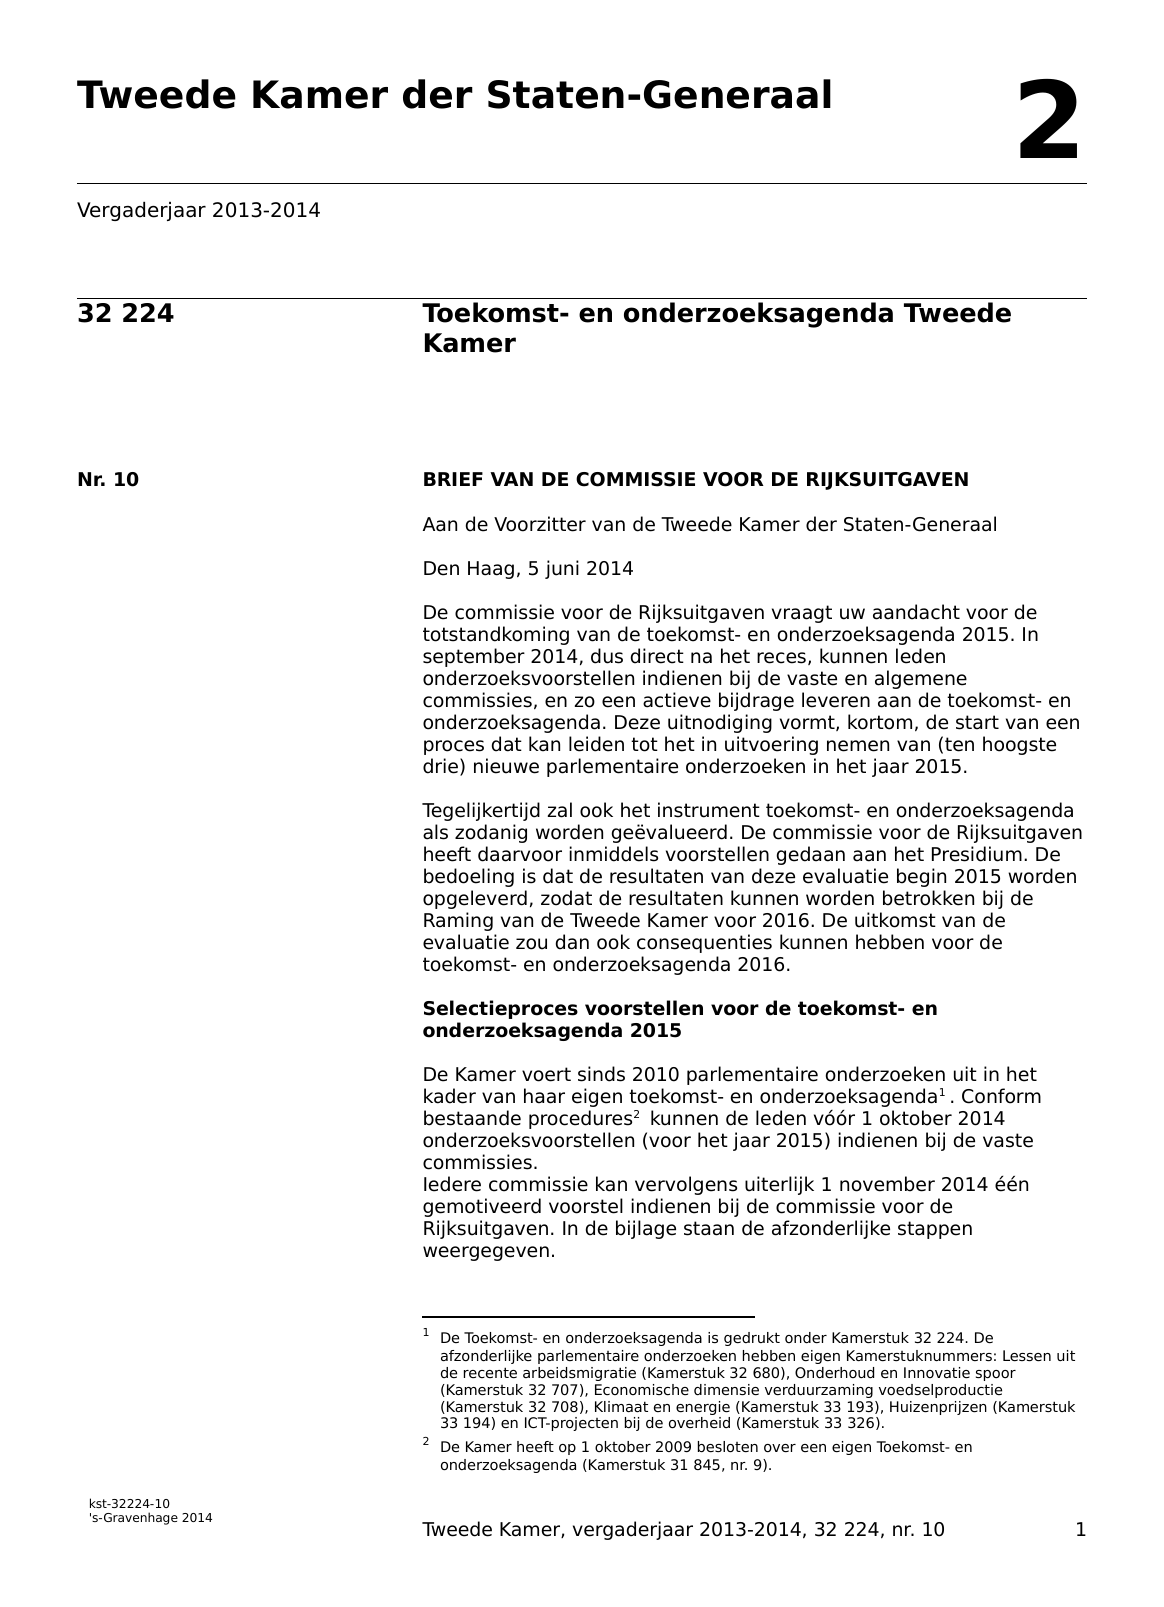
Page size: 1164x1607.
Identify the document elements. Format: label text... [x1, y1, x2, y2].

text kst-32224-10 [88, 1497, 323, 1511]
table_header Tweede Kamer der Staten-Generaal [77, 59, 886, 183]
text De Kamer voert sinds 2010 parlementaire onderzoeken uit in het kader van haar eigen toekomst- en onderzoeksagenda. Conform bestaande procedures kunnen de leden vóór 1 oktober 2014 onderzoeksvoorstellen (voor het jaar 2015) indienen bij de vaste commissies. [422, 1064, 1087, 1174]
text Tegelijkertijd zal ook het instrument toekomst- en onderzoeksagenda als zodanig worden geëvalueerd. De commissie voor de Rijksuitgaven heeft daarvoor inmiddels voorstellen gedaan aan het Presidium. De bedoeling is dat de resultaten van deze evaluatie begin 2015 worden opgeleverd, zodat de resultaten kunnen worden betrokken bij de Raming van de Tweede Kamer voor 2016. De uitkomst van de evaluatie zou dan ook consequenties kunnen hebben voor de toekomst- en onderzoeksagenda 2016. [422, 800, 1087, 976]
subtitle Selectieproces voorstellen voor de toekomst- en onderzoeksagenda 2015 [422, 998, 1087, 1042]
text De Toekomst- en onderzoeksagenda is gedrukt onder Kamerstuk 32 224. De afzonderlijke parlementaire onderzoeken hebben eigen Kamerstuknummers: Lessen uit de recente arbeidsmigratie (Kamerstuk 32 680), Onderhoud en Innovatie spoor (Kamerstuk 32 707), Economische dimensie verduurzaming voedselproductie (Kamerstuk 32 708), Klimaat en energie (Kamerstuk 33 193), Huizenprijzen (Kamerstuk 33 194) en ICT-projecten bij de overheid (Kamerstuk 33 326). [422, 1326, 1087, 1432]
table_cell Vergaderjaar 2013-2014 [77, 184, 1087, 298]
subtitle 32 224 Toekomst- en onderzoeksagenda Tweede Kamer [77, 299, 1087, 358]
text Iedere commissie kan vervolgens uiterlijk 1 november 2014 één gemotiveerd voorstel indienen bij de commissie voor de Rijksuitgaven. In de bijlage staan de afzonderlijke stappen weergegeven. [422, 1174, 1087, 1262]
table_header 2 [886, 59, 1087, 183]
text Den Haag, 5 juni 2014 [422, 558, 1087, 580]
text Aan de Voorzitter van de Tweede Kamer der Staten-Generaal [422, 513, 1087, 536]
text De commissie voor de Rijksuitgaven vraagt uw aandacht voor de totstandkoming van de toekomst- en onderzoeksagenda 2015. In september 2014, dus direct na het reces, kunnen leden onderzoeksvoorstellen indienen bij de vaste en algemene commissies, en zo een actieve bijdrage leveren aan de toekomst- en onderzoeksagenda. Deze uitnodiging vormt, kortom, de start van een proces dat kan leiden tot het in uitvoering nemen van (ten hoogste drie) nieuwe parlementaire onderzoeken in het jaar 2015. [422, 602, 1087, 778]
text De Kamer heeft op 1 oktober 2009 besloten over een eigen Toekomst- en onderzoeksagenda (Kamerstuk 31 845, nr. 9). [422, 1435, 1087, 1474]
subtitle Nr. 10 BRIEF VAN DE COMMISSIE VOOR DE RIJKSUITGAVEN [77, 469, 1087, 491]
text 's-Gravenhage 2014 [88, 1511, 323, 1525]
